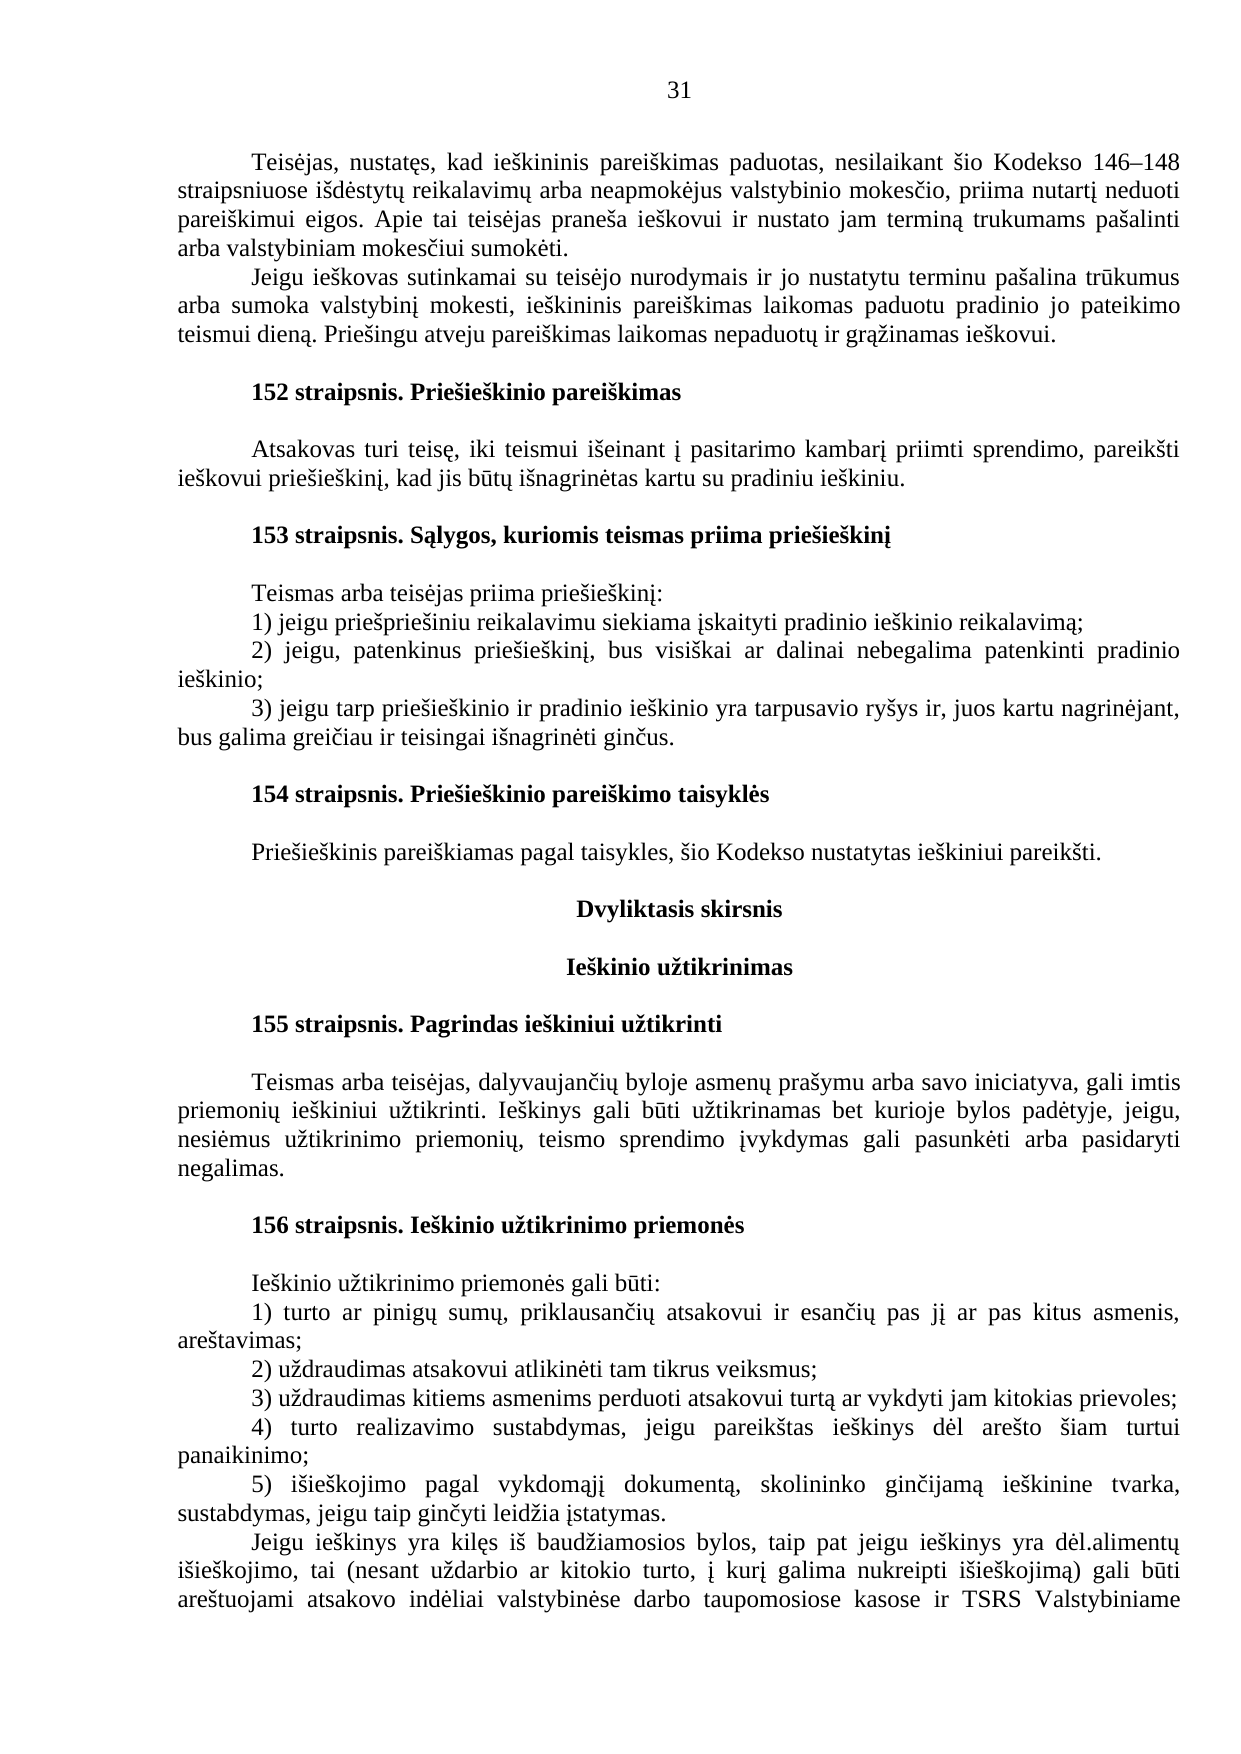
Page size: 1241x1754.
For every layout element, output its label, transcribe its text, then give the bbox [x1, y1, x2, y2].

text Teismas arba teisėjas priima priešieškinį: [177, 578, 1181, 607]
text Teismas arba teisėjas, dalyvaujančių byloje asmenų prašymu arba savo iniciatyva, gali imtis priemonių ieškiniui užtikrinti. Ieškinys gali būti užtikrinamas bet kurioje bylos padėtyje, jeigu, nesiėmus užtikrinimo priemonių, teismo sprendimo įvykdymas gali pasunkėti arba pasidaryti negalimas. [177, 1067, 1181, 1182]
text Atsakovas turi teisę, iki teismui išeinant į pasitarimo kambarį priimti sprendimo, pareikšti ieškovui priešieškinį, kad jis būtų išnagrinėtas kartu su pradiniu ieškiniu. [177, 434, 1181, 492]
text 4) turto realizavimo sustabdymas, jeigu pareikštas ieškinys dėl arešto šiam turtui panaikinimo; [177, 1412, 1181, 1469]
text 2) jeigu, patenkinus priešieškinį, bus visiškai ar dalinai nebegalima patenkinti pradinio ieškinio; [177, 636, 1181, 693]
text 153 straipsnis. Sąlygos, kuriomis teismas priima priešieškinį [251, 521, 1181, 549]
text 3) jeigu tarp priešieškinio ir pradinio ieškinio yra tarpusavio ryšys ir, juos kartu nagrinėjant, bus galima greičiau ir teisingai išnagrinėti ginčus. [177, 693, 1181, 751]
text 3) uždraudimas kitiems asmenims perduoti atsakovui turtą ar vykdyti jam kitokias prievoles; [177, 1383, 1181, 1412]
text Ieškinio užtikrinimas [177, 952, 1181, 981]
text 156 straipsnis. Ieškinio užtikrinimo priemonės [251, 1211, 1181, 1239]
text 154 straipsnis. Priešieškinio pareiškimo taisyklės [251, 779, 1181, 808]
text Jeigu ieškovas sutinkamai su teisėjo nurodymais ir jo nustatytu terminu pašalina trūkumus arba sumoka valstybinį mokesti, ieškininis pareiškimas laikomas paduotu pradinio jo pateikimo teismui dieną. Priešingu atveju pareiškimas laikomas nepaduotų ir grąžinamas ieškovui. [177, 262, 1181, 348]
text 2) uždraudimas atsakovui atlikinėti tam tikrus veiksmus; [177, 1354, 1181, 1383]
text Dvyliktasis skirsnis [177, 894, 1181, 923]
text Ieškinio užtikrinimo priemonės gali būti: [177, 1268, 1181, 1297]
text Priešieškinis pareiškiamas pagal taisykles, šio Kodekso nustatytas ieškiniui pareikšti. [177, 837, 1181, 866]
text 1) turto ar pinigų sumų, priklausančių atsakovui ir esančių pas jį ar pas kitus asmenis, areštavimas; [177, 1297, 1181, 1354]
text 155 straipsnis. Pagrindas ieškiniui užtikrinti [251, 1009, 1181, 1038]
text Jeigu ieškinys yra kilęs iš baudžiamosios bylos, taip pat jeigu ieškinys yra dėl.alimentų išieškojimo, tai (nesant uždarbio ar kitokio turto, į kurį galima nukreipti išieškojimą) gali būti areštuojami atsakovo indėliai valstybinėse darbo taupomosiose kasose ir TSRS Valstybiniame [177, 1527, 1181, 1613]
text 1) jeigu priešpriešiniu reikalavimu siekiama įskaityti pradinio ieškinio reikalavimą; [177, 607, 1181, 636]
text 5) išieškojimo pagal vykdomąjį dokumentą, skolininko ginčijamą ieškinine tvarka, sustabdymas, jeigu taip ginčyti leidžia įstatymas. [177, 1469, 1181, 1527]
text Teisėjas, nustatęs, kad ieškininis pareiškimas paduotas, nesilaikant šio Kodekso 146–148 straipsniuose išdėstytų reikalavimų arba neapmokėjus valstybinio mokesčio, priima nutartį neduoti pareiškimui eigos. Apie tai teisėjas praneša ieškovui ir nustato jam terminą trukumams pašalinti arba valstybiniam mokesčiui sumokėti. [177, 147, 1181, 262]
text 152 straipsnis. Priešieškinio pareiškimas [251, 377, 1181, 406]
